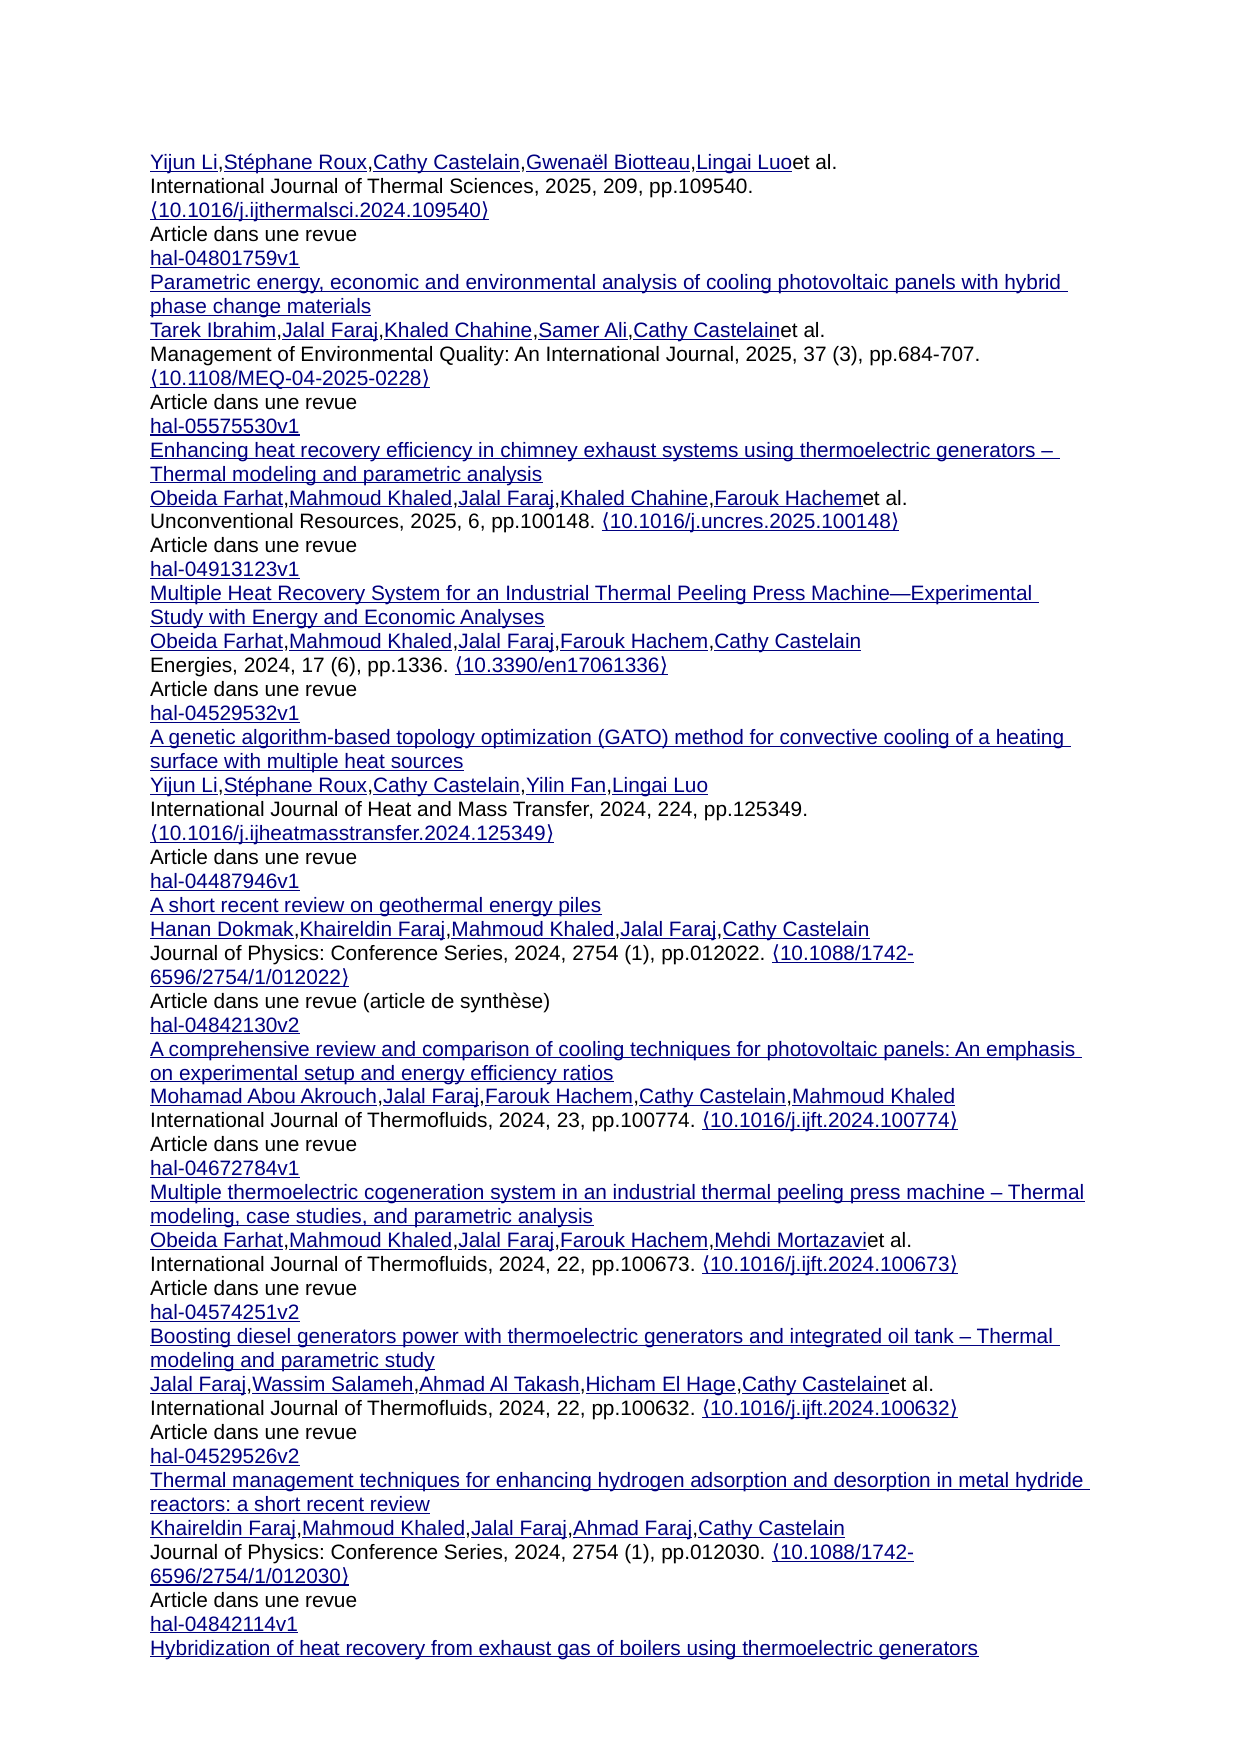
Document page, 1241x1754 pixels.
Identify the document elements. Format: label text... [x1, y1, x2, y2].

table_cell Multiple Heat Recovery System for an Industrial Thermal Peeling Press Machine—Experimental Study with Energy and Economic Analyses Obeida Farhat,Mahmoud Khaled,Jalal Faraj,Farouk Hachem,Cathy Castelain Energies, 2024, 17 (6), pp.1336. ⟨10.3390/en17061336⟩ Article dans une revue hal-04529532v1 [150, 581, 1090, 725]
table_cell A genetic algorithm-based topology optimization (GATO) method for convective cooling of a heating surface with multiple heat sources Yijun Li,Stéphane Roux,Cathy Castelain,Yilin Fan,Lingai Luo International Journal of Heat and Mass Transfer, 2024, 224, pp.125349. ⟨10.1016/j.ijheatmasstransfer.2024.125349⟩ Article dans une revue hal-04487946v1 [150, 725, 1090, 893]
table_cell Hybridization of heat recovery from exhaust gas of boilers using thermoelectric generators [150, 1635, 1090, 1659]
table_cell Multiple thermoelectric cogeneration system in an industrial thermal peeling press machine – Thermal modeling, case studies, and parametric analysis Obeida Farhat,Mahmoud Khaled,Jalal Faraj,Farouk Hachem,Mehdi Mortazaviet al. International Journal of Thermofluids, 2024, 22, pp.100673. ⟨10.1016/j.ijft.2024.100673⟩ Article dans une revue hal-04574251v2 [150, 1180, 1090, 1324]
table_cell Boosting diesel generators power with thermoelectric generators and integrated oil tank – Thermal modeling and parametric study Jalal Faraj,Wassim Salameh,Ahmad Al Takash,Hicham El Hage,Cathy Castelainet al. International Journal of Thermofluids, 2024, 22, pp.100632. ⟨10.1016/j.ijft.2024.100632⟩ Article dans une revue hal-04529526v2 [150, 1324, 1090, 1468]
table_cell Thermal management techniques for enhancing hydrogen adsorption and desorption in metal hydride [150, 1468, 1090, 1489]
table_cell A short recent review on geothermal energy piles Hanan Dokmak,Khaireldin Faraj,Mahmoud Khaled,Jalal Faraj,Cathy Castelain Journal of Physics: Conference Series, 2024, 2754 (1), pp.012022. ⟨10.1088/1742-6596/2754/1/012022⟩ Article dans une revue (article de synthèse) hal-04842130v2 [150, 893, 1090, 1036]
table_cell Yijun Li,Stéphane Roux,Cathy Castelain,Gwenaël Biotteau,Lingai Luoet al. International Journal of Thermal Sciences, 2025, 209, pp.109540. ⟨10.1016/j.ijthermalsci.2024.109540⟩ Article dans une revue hal-04801759v1 [150, 150, 1090, 270]
table_cell A comprehensive review and comparison of cooling techniques for photovoltaic panels: An emphasis on experimental setup and energy efficiency ratios Mohamad Abou Akrouch,Jalal Faraj,Farouk Hachem,Cathy Castelain,Mahmoud Khaled International Journal of Thermofluids, 2024, 23, pp.100774. ⟨10.1016/j.ijft.2024.100774⟩ Article dans une revue hal-04672784v1 [150, 1036, 1090, 1180]
table_cell reactors: a short recent review Khaireldin Faraj,Mahmoud Khaled,Jalal Faraj,Ahmad Faraj,Cathy Castelain Journal of Physics: Conference Series, 2024, 2754 (1), pp.012030. ⟨10.1088/1742-6596/2754/1/012030⟩ Article dans une revue hal-04842114v1 [150, 1490, 1090, 1635]
table_cell Enhancing heat recovery efficiency in chimney exhaust systems using thermoelectric generators – Thermal modeling and parametric analysis Obeida Farhat,Mahmoud Khaled,Jalal Faraj,Khaled Chahine,Farouk Hachemet al. Unconventional Resources, 2025, 6, pp.100148. ⟨10.1016/j.uncres.2025.100148⟩ Article dans une revue hal-04913123v1 [150, 438, 1090, 581]
table_cell Parametric energy, economic and environmental analysis of cooling photovoltaic panels with hybrid phase change materials Tarek Ibrahim,Jalal Faraj,Khaled Chahine,Samer Ali,Cathy Castelainet al. Management of Environmental Quality: An International Journal, 2025, 37 (3), pp.684-707. ⟨10.1108/MEQ-04-2025-0228⟩ Article dans une revue hal-05575530v1 [150, 270, 1090, 437]
